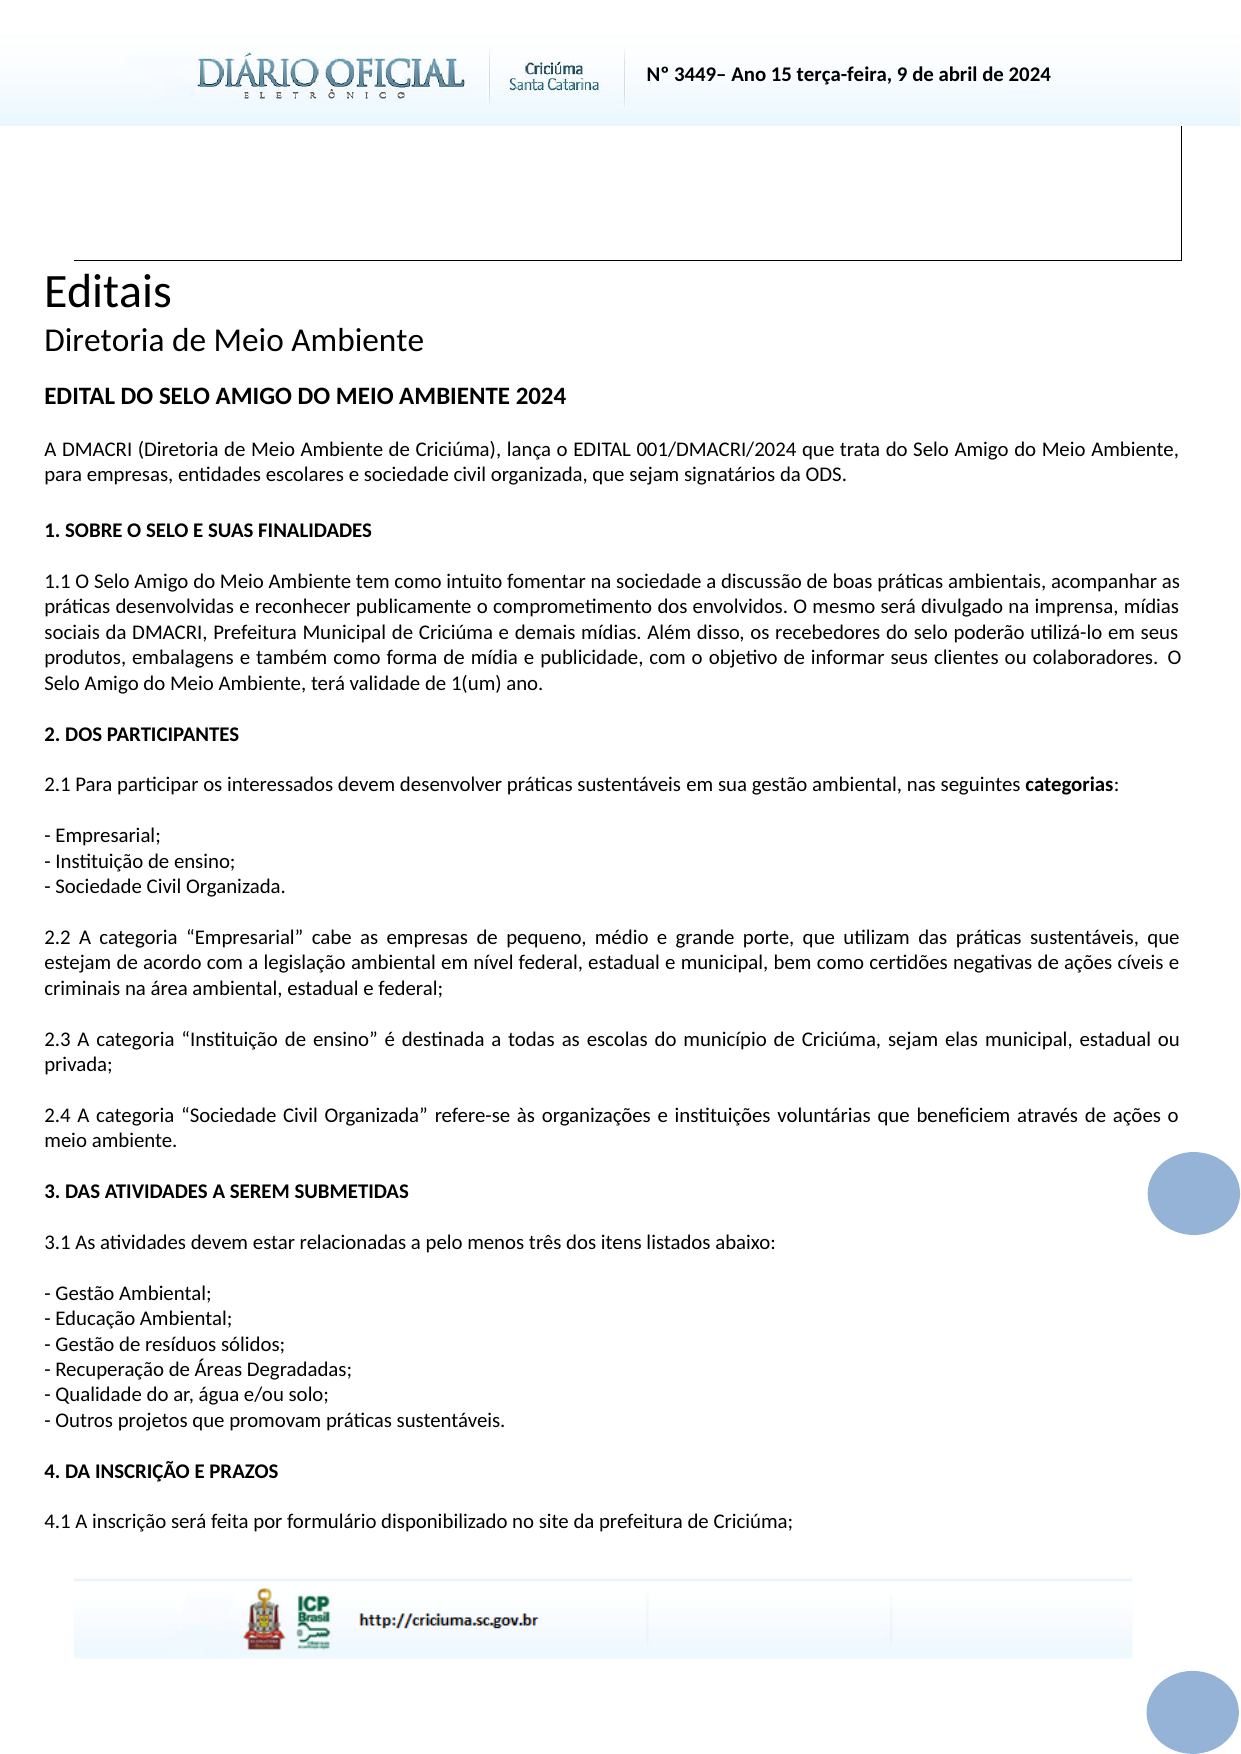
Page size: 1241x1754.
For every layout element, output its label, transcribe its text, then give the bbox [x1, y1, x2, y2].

text 3.1 As atividades devem estar relacionadas a pelo menos três dos itens listados abaixo: [44, 1229, 1181, 1254]
text 2.1 Para participar os interessados devem desenvolver práticas sustentáveis em sua gestão ambiental, nas seguintes categorias: [44, 772, 1181, 797]
text - Instituição de ensino; [44, 848, 1181, 873]
text 2. DOS PARTICIPANTES [44, 721, 1181, 746]
text - Recuperação de Áreas Degradadas; [44, 1356, 1181, 1382]
text - Empresarial; [44, 822, 1181, 848]
text 2.3 A categoria “Instituição de ensino” é destinada a todas as escolas do município de Criciúma, sejam elas municipal, estadual ou privada; [44, 1026, 1181, 1077]
text - Gestão de resíduos sólidos; [44, 1331, 1181, 1356]
text Editais [44, 261, 1240, 319]
text Diretoria de Meio Ambiente [44, 319, 1240, 360]
text 1.1 O Selo Amigo do Meio Ambiente tem como intuito fomentar na sociedade a discussão de boas práticas ambientais, acompanhar as práticas desenvolvidas e reconhecer publicamente o comprometimento dos envolvidos. O mesmo será divulgado na imprensa, mídias sociais da DMACRI, Prefeitura Municipal de Criciúma e demais mídias. Além disso, os recebedores do selo poderão utilizá-lo em seus produtos, embalagens e também como forma de mídia e publicidade, com o objetivo de informar seus clientes ou colaboradores. O Selo Amigo do Meio Ambiente, terá validade de 1(um) ano. [44, 568, 1181, 695]
text 1. SOBRE O SELO E SUAS FINALIDADES [44, 517, 1181, 543]
text 4. DA INSCRIÇÃO E PRAZOS [44, 1458, 1181, 1483]
text 4.1 A inscrição será feita por formulário disponibilizado no site da prefeitura de Criciúma; [44, 1509, 1181, 1534]
text 2.2 A categoria “Empresarial” cabe as empresas de pequeno, médio e grande porte, que utilizam das práticas sustentáveis, que estejam de acordo com a legislação ambiental em nível federal, estadual e municipal, bem como certidões negativas de ações cíveis e criminais na área ambiental, estadual e federal; [44, 924, 1181, 1000]
text EDITAL DO SELO AMIGO DO MEIO AMBIENTE 2024 [44, 380, 1181, 411]
text - Gestão Ambiental; [44, 1280, 1181, 1305]
text 2.4 A categoria “Sociedade Civil Organizada” refere-se às organizações e instituições voluntárias que beneficiem através de ações o meio ambiente. [44, 1102, 1181, 1153]
text - Educação Ambiental; [44, 1305, 1181, 1331]
text 3. DAS ATIVIDADES A SEREM SUBMETIDAS [44, 1178, 1150, 1204]
text A DMACRI (Diretoria de Meio Ambiente de Criciúma), lança o EDITAL 001/DMACRI/2024 que trata do Selo Amigo do Meio Ambiente, para empresas, entidades escolares e sociedade civil organizada, que sejam signatários da ODS. [44, 436, 1181, 487]
text - Outros projetos que promovam práticas sustentáveis. [44, 1407, 1181, 1432]
text - Qualidade do ar, água e/ou solo; [44, 1382, 1181, 1407]
text - Sociedade Civil Organizada. [44, 873, 1181, 899]
